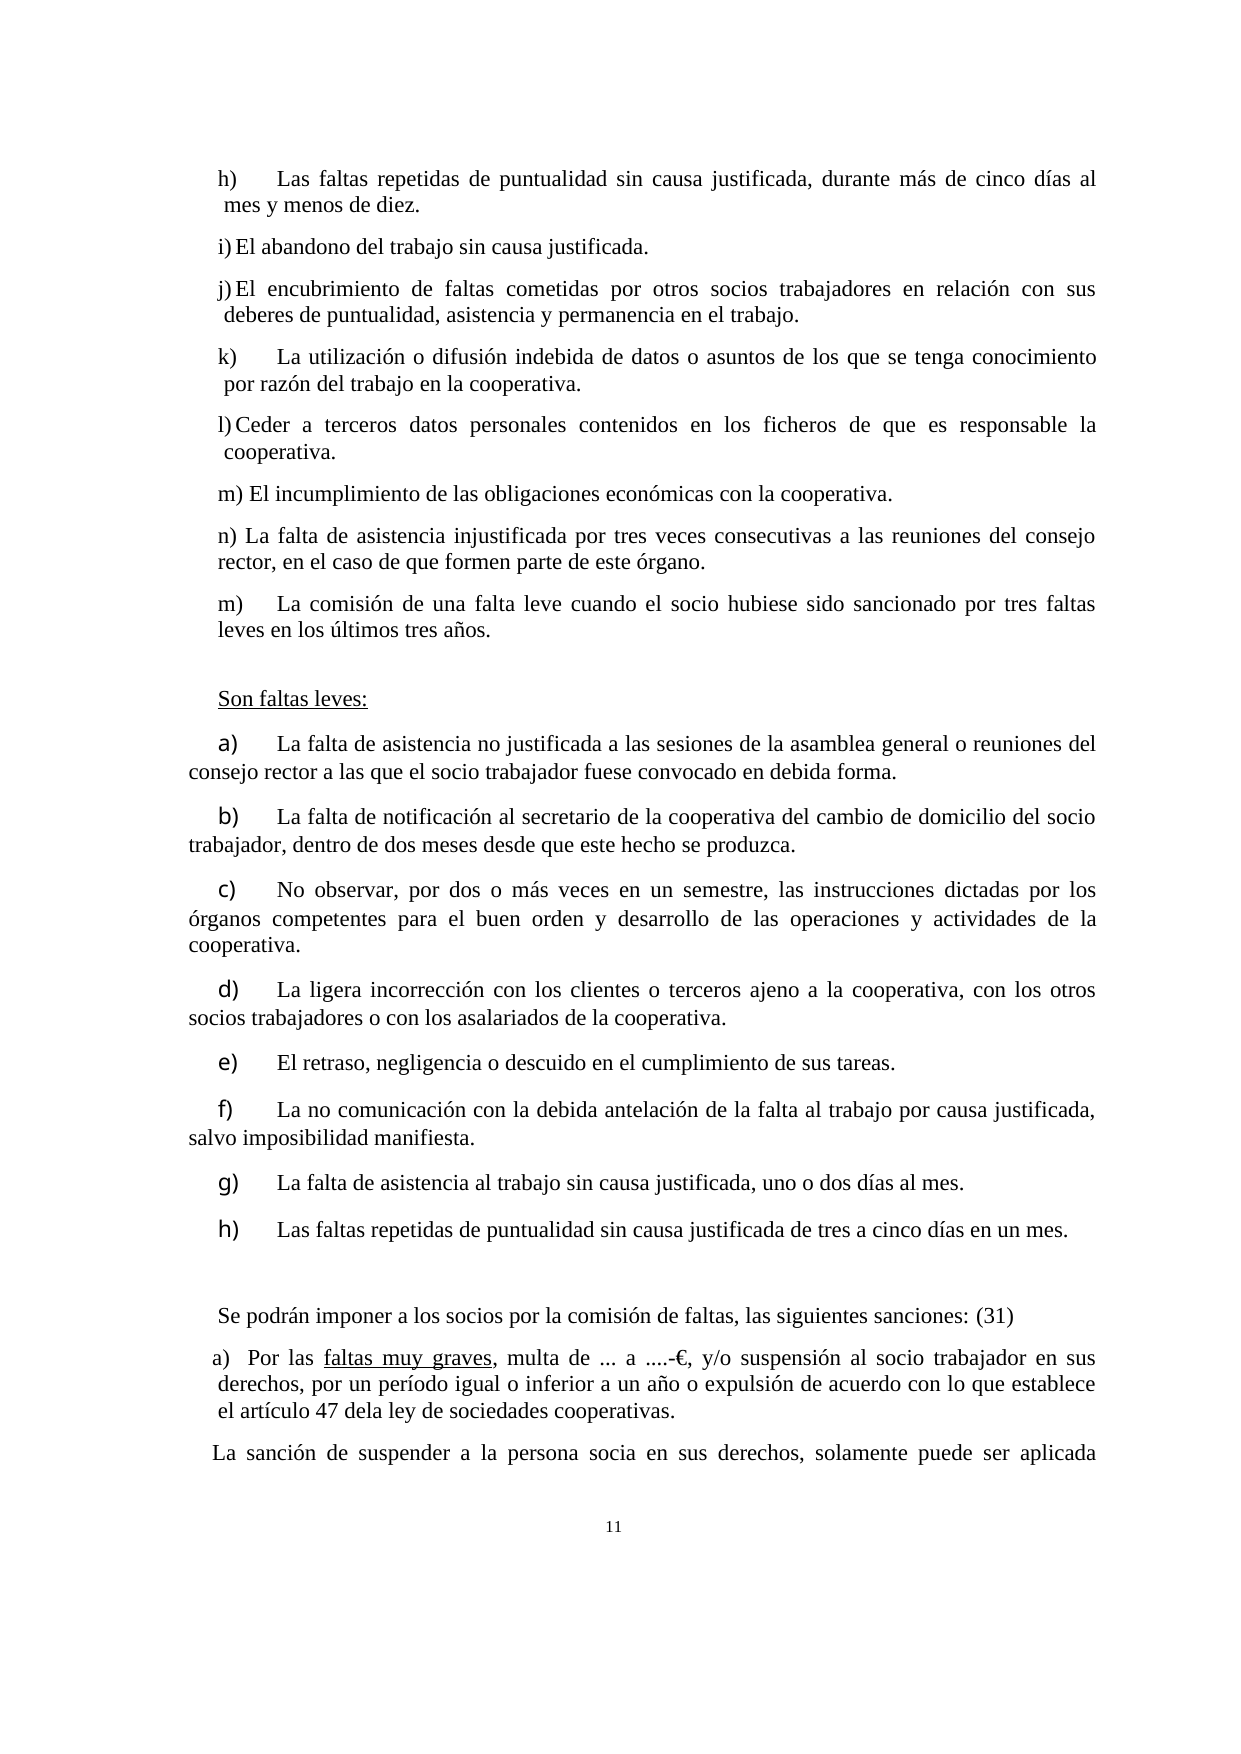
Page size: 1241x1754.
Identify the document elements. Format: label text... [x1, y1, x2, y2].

list Por las faltas muy graves, multa de ... a ....-€, y/o suspensión al socio trabajador en sus derechos, por un período igual o inferior a un año o expulsión de acuerdo con lo que establece el artículo 47 dela ley de sociedades cooperativas. [212, 1344, 1098, 1423]
list La utilización o difusión indebida de datos o asuntos de los que se tenga conocimiento por razón del trabajo en la cooperativa. [218, 343, 1098, 396]
list Las faltas repetidas de puntualidad sin causa justificada, durante más de cinco días al mes y menos de diez. [218, 164, 1098, 217]
list Ceder a terceros datos personales contenidos en los ficheros de que es responsable la cooperativa. [218, 412, 1098, 464]
list n) La falta de asistencia injustificada por tres veces consecutivas a las reuniones del consejo rector, en el caso de que formen parte de este órgano. [218, 522, 1098, 574]
list El encubrimiento de faltas cometidas por otros socios trabajadores en relación con sus deberes de puntualidad, asistencia y permanencia en el trabajo. [218, 275, 1098, 328]
list El retraso, negligencia o descuido en el cumplimiento de sus tareas. [188, 1046, 1098, 1077]
text Son faltas leves: [129, 685, 1098, 711]
text La sanción de suspender a la persona socia en sus derechos, solamente puede ser aplicada [212, 1439, 1098, 1465]
list El abandono del trabajo sin causa justificada. [218, 233, 1098, 259]
list No observar, por dos o más veces en un semestre, las instrucciones dictadas por los órganos competentes para el buen orden y desarrollo de las operaciones y actividades de la cooperativa. [188, 873, 1098, 957]
text Se podrán imponer a los socios por la comisión de faltas, las siguientes sanciones: (31) [212, 1302, 1098, 1328]
list La falta de asistencia al trabajo sin causa justificada, uno o dos días al mes. [188, 1166, 1098, 1197]
list Las faltas repetidas de puntualidad sin causa justificada de tres a cinco días en un mes. [188, 1213, 1098, 1244]
list La ligera incorrección con los clientes o terceros ajeno a la cooperativa, con los otros socios trabajadores o con los asalariados de la cooperativa. [188, 973, 1098, 1031]
list m) El incumplimiento de las obligaciones económicas con la cooperativa. [218, 480, 1098, 506]
list La comisión de una falta leve cuando el socio hubiese sido sancionado por tres faltas leves en los últimos tres años. [218, 590, 1098, 643]
list La no comunicación con la debida antelación de la falta al trabajo por causa justificada, salvo imposibilidad manifiesta. [188, 1093, 1098, 1151]
list La falta de notificación al secretario de la cooperativa del cambio de domicilio del socio trabajador, dentro de dos meses desde que este hecho se produzca. [188, 800, 1098, 858]
list La falta de asistencia no justificada a las sesiones de la asamblea general o reuniones del consejo rector a las que el socio trabajador fuese convocado en debida forma. [188, 727, 1098, 784]
